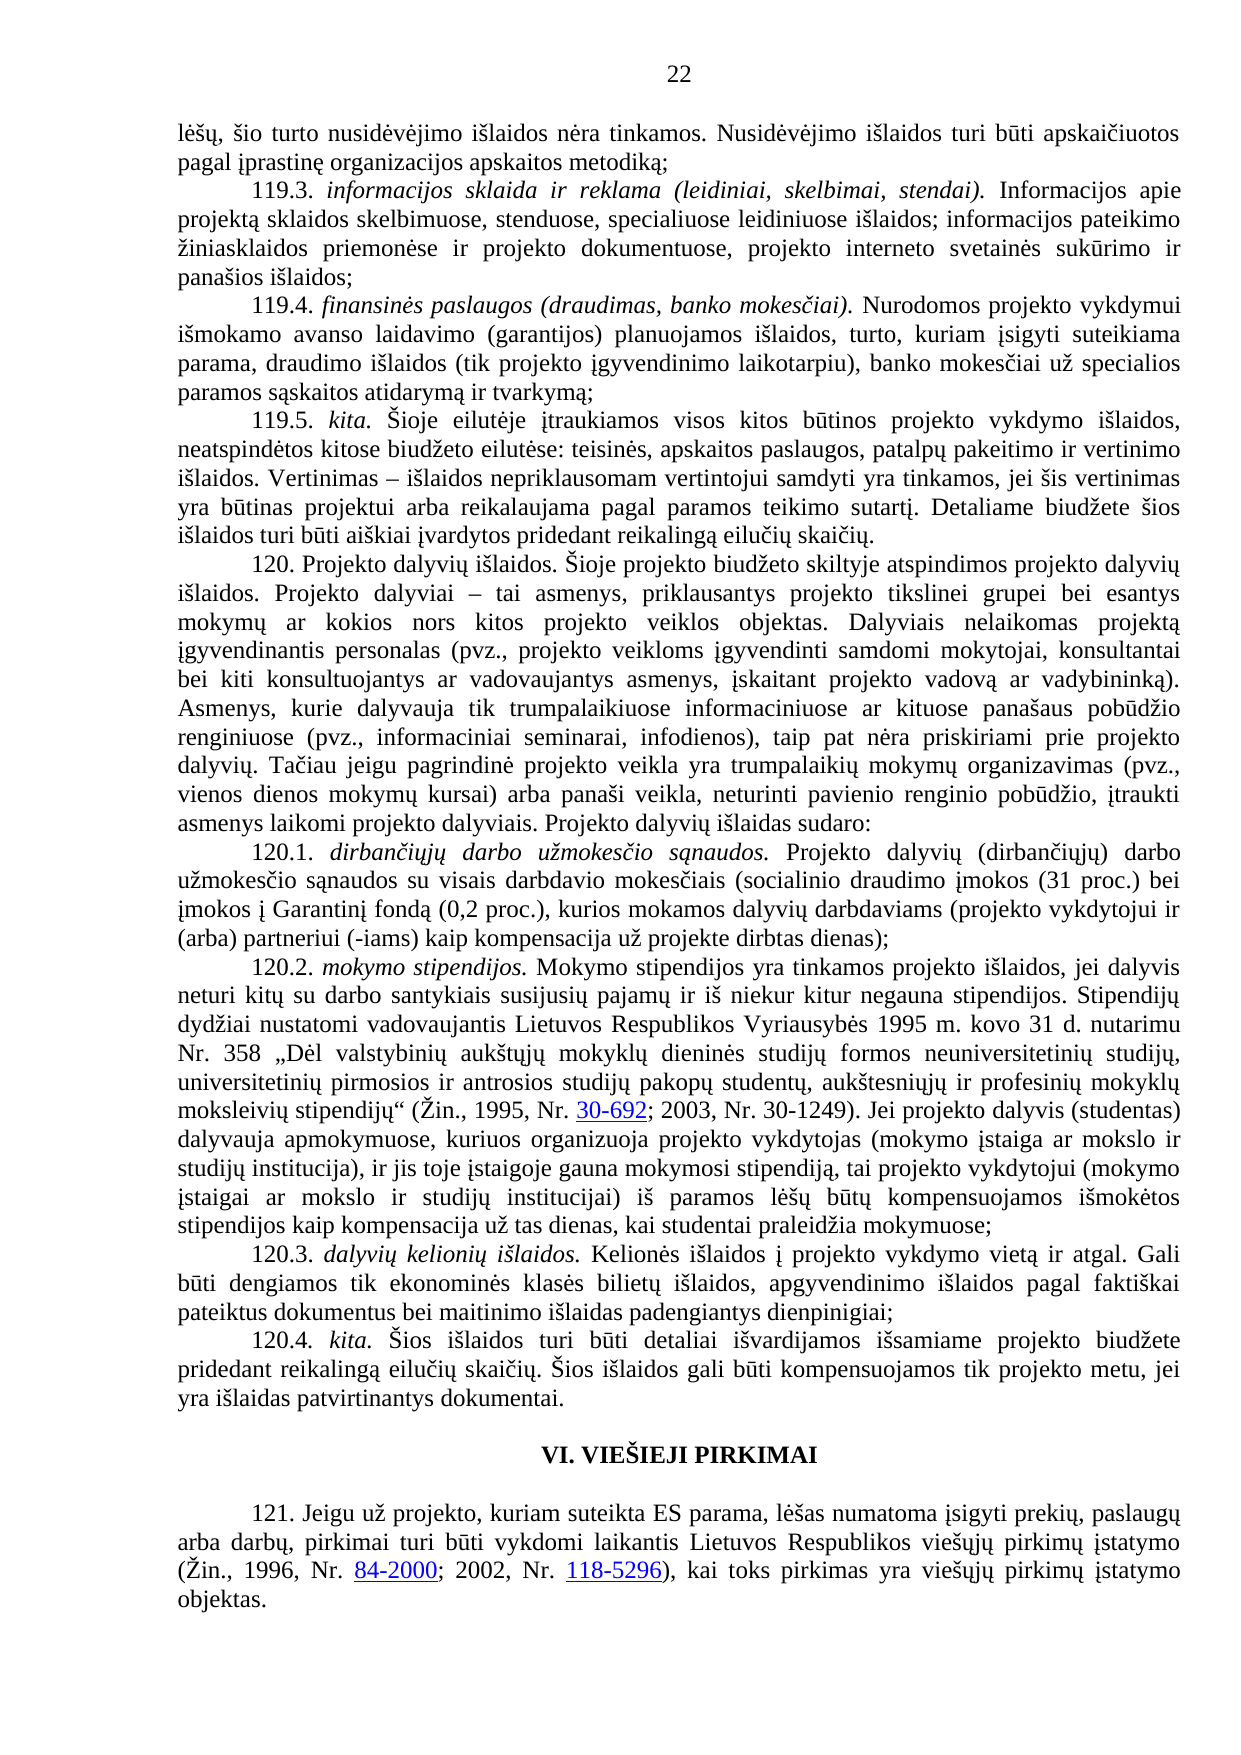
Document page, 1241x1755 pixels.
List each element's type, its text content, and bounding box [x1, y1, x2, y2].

text 121. Jeigu už projekto, kuriam suteikta ES parama, lėšas numatoma įsigyti prekių, paslaugų arba darbų, pirkimai turi būti vykdomi laikantis Lietuvos Respublikos viešųjų pirkimų įstatymo (Žin., 1996, Nr. 84-2000; 2002, Nr. 118-5296), kai toks pirkimas yra viešųjų pirkimų įstatymo objektas. [177, 1498, 1181, 1613]
text 120. Projekto dalyvių išlaidos. Šioje projekto biudžeto skiltyje atspindimos projekto dalyvių išlaidos. Projekto dalyviai – tai asmenys, priklausantys projekto tikslinei grupei bei esantys mokymų ar kokios nors kitos projekto veiklos objektas. Dalyviais nelaikomas projektą įgyvendinantis personalas (pvz., projekto veikloms įgyvendinti samdomi mokytojai, konsultantai bei kiti konsultuojantys ar vadovaujantys asmenys, įskaitant projekto vadovą ar vadybininką). Asmenys, kurie dalyvauja tik trumpalaikiuose informaciniuose ar kituose panašaus pobūdžio renginiuose (pvz., informaciniai seminarai, infodienos), taip pat nėra priskiriami prie projekto dalyvių. Tačiau jeigu pagrindinė projekto veikla yra trumpalaikių mokymų organizavimas (pvz., vienos dienos mokymų kursai) arba panaši veikla, neturinti pavienio renginio pobūdžio, įtraukti asmenys laikomi projekto dalyviais. Projekto dalyvių išlaidas sudaro: [177, 549, 1181, 837]
text 120.1. dirbančiųjų darbo užmokesčio sąnaudos. Projekto dalyvių (dirbančiųjų) darbo užmokesčio sąnaudos su visais darbdavio mokesčiais (socialinio draudimo įmokos (31 proc.) bei įmokos į Garantinį fondą (0,2 proc.), kurios mokamos dalyvių darbdaviams (projekto vykdytojui ir (arba) partneriui (-iams) kaip kompensacija už projekte dirbtas dienas); [177, 837, 1181, 952]
text 119.4. finansinės paslaugos (draudimas, banko mokesčiai). Nurodomos projekto vykdymui išmokamo avanso laidavimo (garantijos) planuojamos išlaidos, turto, kuriam įsigyti suteikiama parama, draudimo išlaidos (tik projekto įgyvendinimo laikotarpiu), banko mokesčiai už specialios paramos sąskaitos atidarymą ir tvarkymą; [177, 291, 1181, 406]
text 119.5. kita. Šioje eilutėje įtraukiamos visos kitos būtinos projekto vykdymo išlaidos, neatspindėtos kitose biudžeto eilutėse: teisinės, apskaitos paslaugos, patalpų pakeitimo ir vertinimo išlaidos. Vertinimas – išlaidos nepriklausomam vertintojui samdyti yra tinkamos, jei šis vertinimas yra būtinas projektui arba reikalaujama pagal paramos teikimo sutartį. Detaliame biudžete šios išlaidos turi būti aiškiai įvardytos pridedant reikalingą eilučių skaičių. [177, 406, 1181, 549]
text 120.3. dalyvių kelionių išlaidos. Kelionės išlaidos į projekto vykdymo vietą ir atgal. Gali būti dengiamos tik ekonominės klasės bilietų išlaidos, apgyvendinimo išlaidos pagal faktiškai pateiktus dokumentus bei maitinimo išlaidas padengiantys dienpinigiai; [177, 1239, 1181, 1326]
text lėšų, šio turto nusidėvėjimo išlaidos nėra tinkamos. Nusidėvėjimo išlaidos turi būti apskaičiuotos pagal įprastinę organizacijos apskaitos metodiką; [177, 118, 1181, 176]
text VI. VIEŠIEJI PIRKIMAI [177, 1441, 1181, 1469]
text 120.4. kita. Šios išlaidos turi būti detaliai išvardijamos išsamiame projekto biudžete pridedant reikalingą eilučių skaičių. Šios išlaidos gali būti kompensuojamos tik projekto metu, jei yra išlaidas patvirtinantys dokumentai. [177, 1326, 1181, 1412]
text 119.3. informacijos sklaida ir reklama (leidiniai, skelbimai, stendai). Informacijos apie projektą sklaidos skelbimuose, stenduose, specialiuose leidiniuose išlaidos; informacijos pateikimo žiniasklaidos priemonėse ir projekto dokumentuose, projekto interneto svetainės sukūrimo ir panašios išlaidos; [177, 176, 1181, 291]
text 120.2. mokymo stipendijos. Mokymo stipendijos yra tinkamos projekto išlaidos, jei dalyvis neturi kitų su darbo santykiais susijusių pajamų ir iš niekur kitur negauna stipendijos. Stipendijų dydžiai nustatomi vadovaujantis Lietuvos Respublikos Vyriausybės 1995 m. kovo 31 d. nutarimu Nr. 358 „Dėl valstybinių aukštųjų mokyklų dieninės studijų formos neuniversitetinių studijų, universitetinių pirmosios ir antrosios studijų pakopų studentų, aukštesniųjų ir profesinių mokyklų moksleivių stipendijų“ (Žin., 1995, Nr. 30-692; 2003, Nr. 30-1249). Jei projekto dalyvis (studentas) dalyvauja apmokymuose, kuriuos organizuoja projekto vykdytojas (mokymo įstaiga ar mokslo ir studijų institucija), ir jis toje įstaigoje gauna mokymosi stipendiją, tai projekto vykdytojui (mokymo įstaigai ar mokslo ir studijų institucijai) iš paramos lėšų būtų kompensuojamos išmokėtos stipendijos kaip kompensacija už tas dienas, kai studentai praleidžia mokymuose; [177, 952, 1181, 1239]
